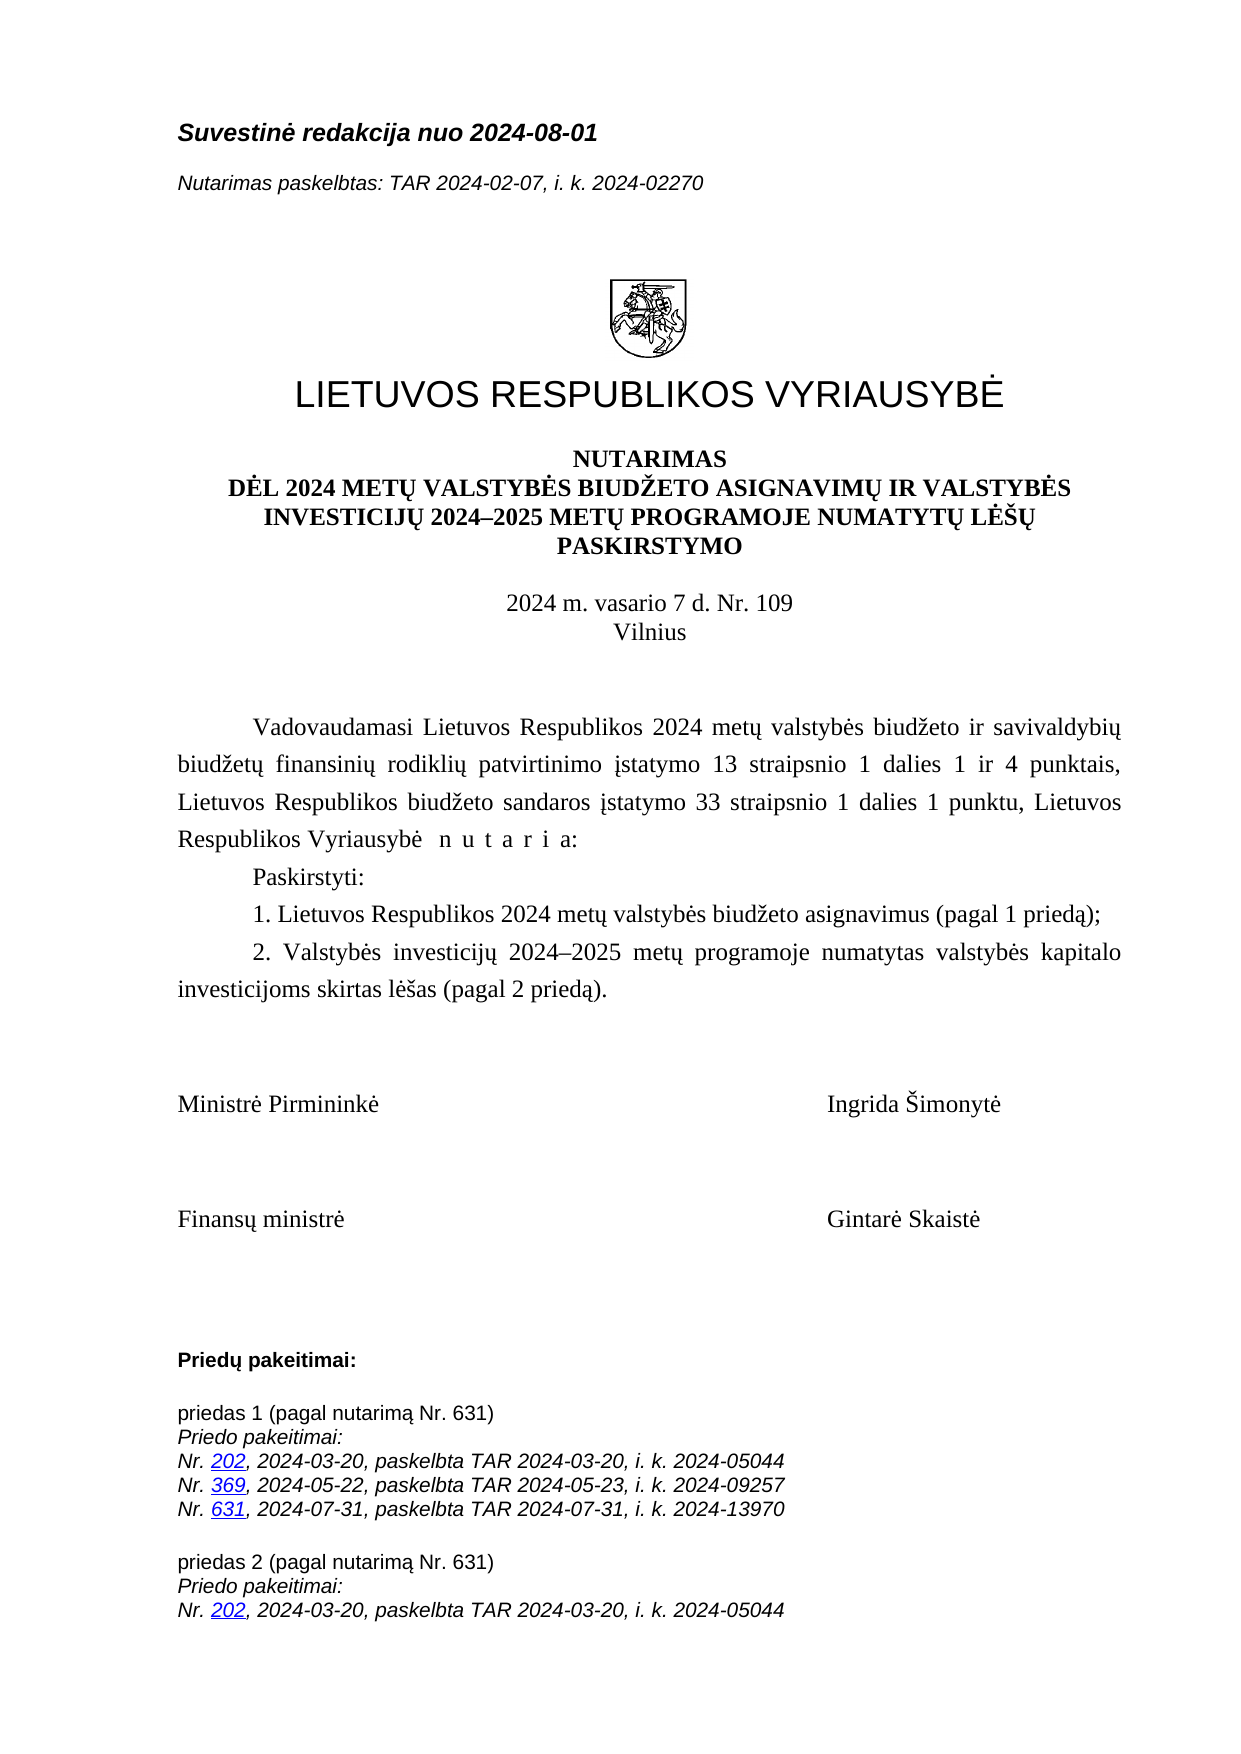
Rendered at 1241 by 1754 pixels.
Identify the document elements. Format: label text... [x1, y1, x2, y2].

text priedas 1 (pagal nutarimą Nr. 631) [177, 1401, 1122, 1425]
text Nr. 202, 2024-03-20, paskelbta TAR 2024-03-20, i. k. 2024-05044 [177, 1597, 1122, 1621]
text Lietuvos Respublikos Vyriausybė [177, 373, 1122, 416]
text Suvestinė redakcija nuo 2024-08-01 [177, 118, 1122, 147]
text Nutarimas paskelbtas: TAR 2024-02-07, i. k. 2024-02270 [177, 171, 1122, 195]
text Nr. 202, 2024-03-20, paskelbta TAR 2024-03-20, i. k. 2024-05044 [177, 1449, 1122, 1473]
text Nr. 631, 2024-07-31, paskelbta TAR 2024-07-31, i. k. 2024-13970 [177, 1497, 1122, 1521]
text Finansų ministrė Gintarė Skaistė [177, 1204, 1122, 1233]
text priedas 2 (pagal nutarimą Nr. 631) [177, 1549, 1122, 1573]
text Vadovaudamasi Lietuvos Respublikos 2024 metų valstybės biudžeto ir savivaldybių biudžetų finansinių rodiklių patvirtinimo įstatymo 13 straipsnio 1 dalies 1 ir 4 punktais, Lietuvos Respublikos biudžeto sandaros įstatymo 33 straipsnio 1 dalies 1 punktu, Lietuvos Respublikos Vyriausybė nutaria: [177, 703, 1122, 853]
text Ministrė Pirmininkė Ingrida Šimonytė [177, 1089, 1122, 1118]
text NUTARIMAS [177, 444, 1122, 473]
text 1. Lietuvos Respublikos 2024 metų valstybės biudžeto asignavimus (pagal 1 priedą); [177, 891, 1122, 928]
text Priedo pakeitimai: [177, 1573, 1122, 1597]
text Priedo pakeitimai: [177, 1425, 1122, 1449]
text 2024 m. vasario 7 d. Nr. 109 [177, 588, 1122, 617]
text Paskirstyti: [177, 853, 1122, 891]
text Priedų pakeitimai: [177, 1348, 1122, 1372]
text 2. Valstybės investicijų 2024–2025 metų programoje numatytas valstybės kapitalo investicijoms skirtas lėšas (pagal 2 priedą). [177, 928, 1122, 1003]
text DĖL 2024 METŲ VALSTYBĖS BIUDŽETO ASIGNAVIMŲ IR VALSTYBĖS INVESTICIJŲ 2024–2025 METŲ PROGRAMOJE NUMATYTŲ LĖŠŲ PASKIRSTYMO [177, 473, 1122, 559]
text Nr. 369, 2024-05-22, paskelbta TAR 2024-05-23, i. k. 2024-09257 [177, 1473, 1122, 1497]
text Vilnius [177, 617, 1122, 646]
